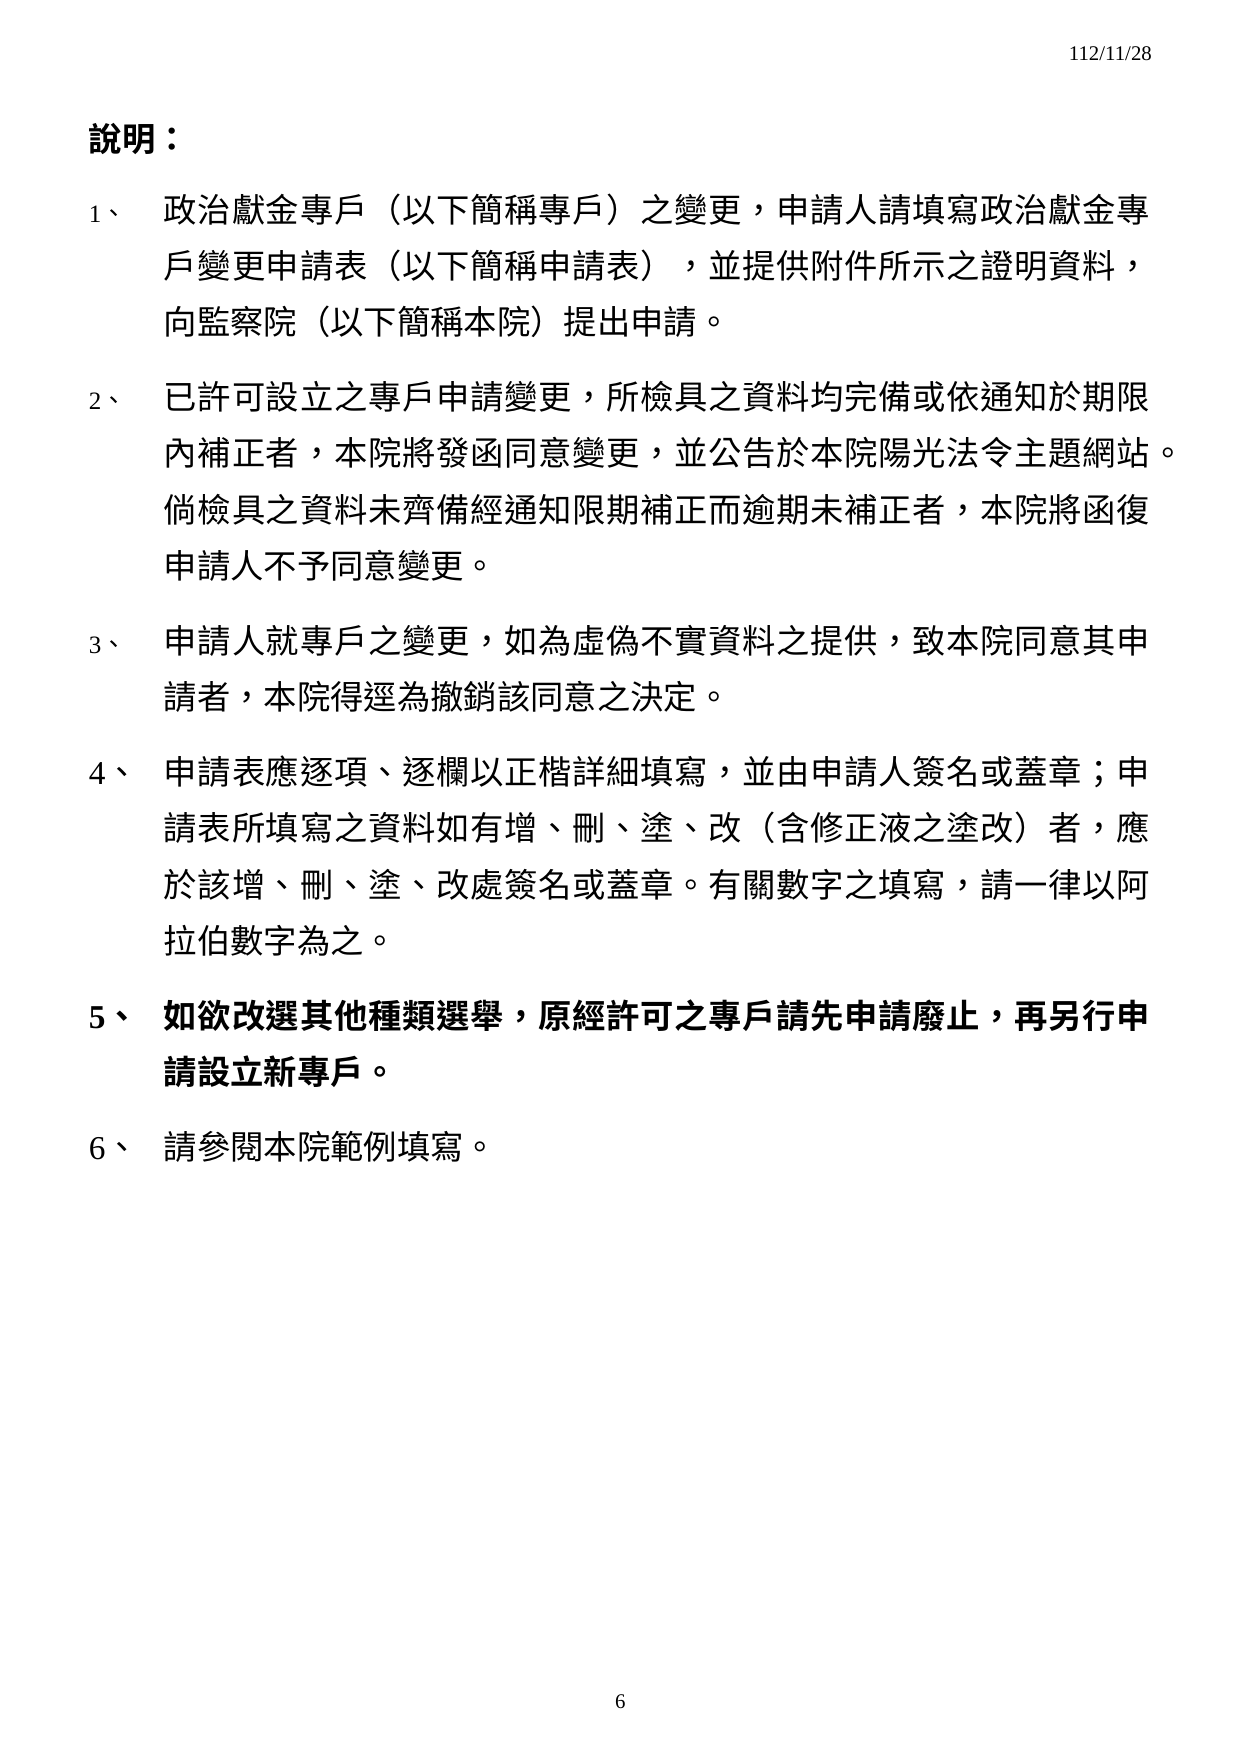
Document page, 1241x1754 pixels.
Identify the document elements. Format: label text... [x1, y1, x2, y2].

list 申請表應逐項、逐欄以正楷詳細填寫，並由申請人簽名或蓋章；申請表所填寫之資料如有增、刪、塗、改（含修正液之塗改）者，應於該增、刪、塗、改處簽名或蓋章。有關數字之填寫，請一律以阿拉伯數字為之。 [89, 739, 1152, 964]
text 說明： [89, 96, 1152, 158]
list 如欲改選其他種類選舉，原經許可之專戶請先申請廢止，再另行申請設立新專戶。 [89, 983, 1152, 1096]
list 已許可設立之專戶申請變更，所檢具之資料均完備或依通知於期限內補正者，本院將發函同意變更，並公告於本院陽光法令主題網站。倘檢具之資料未齊備經通知限期補正而逾期未補正者，本院將函復申請人不予同意變更。 [89, 364, 1152, 589]
list 請參閱本院範例填寫。 [89, 1114, 1152, 1171]
list 政治獻金專戶（以下簡稱專戶）之變更，申請人請填寫政治獻金專戶變更申請表（以下簡稱申請表），並提供附件所示之證明資料，向監察院（以下簡稱本院）提出申請。 [89, 177, 1152, 346]
list 申請人就專戶之變更，如為虛偽不實資料之提供，致本院同意其申請者，本院得逕為撤銷該同意之決定。 [89, 608, 1152, 721]
